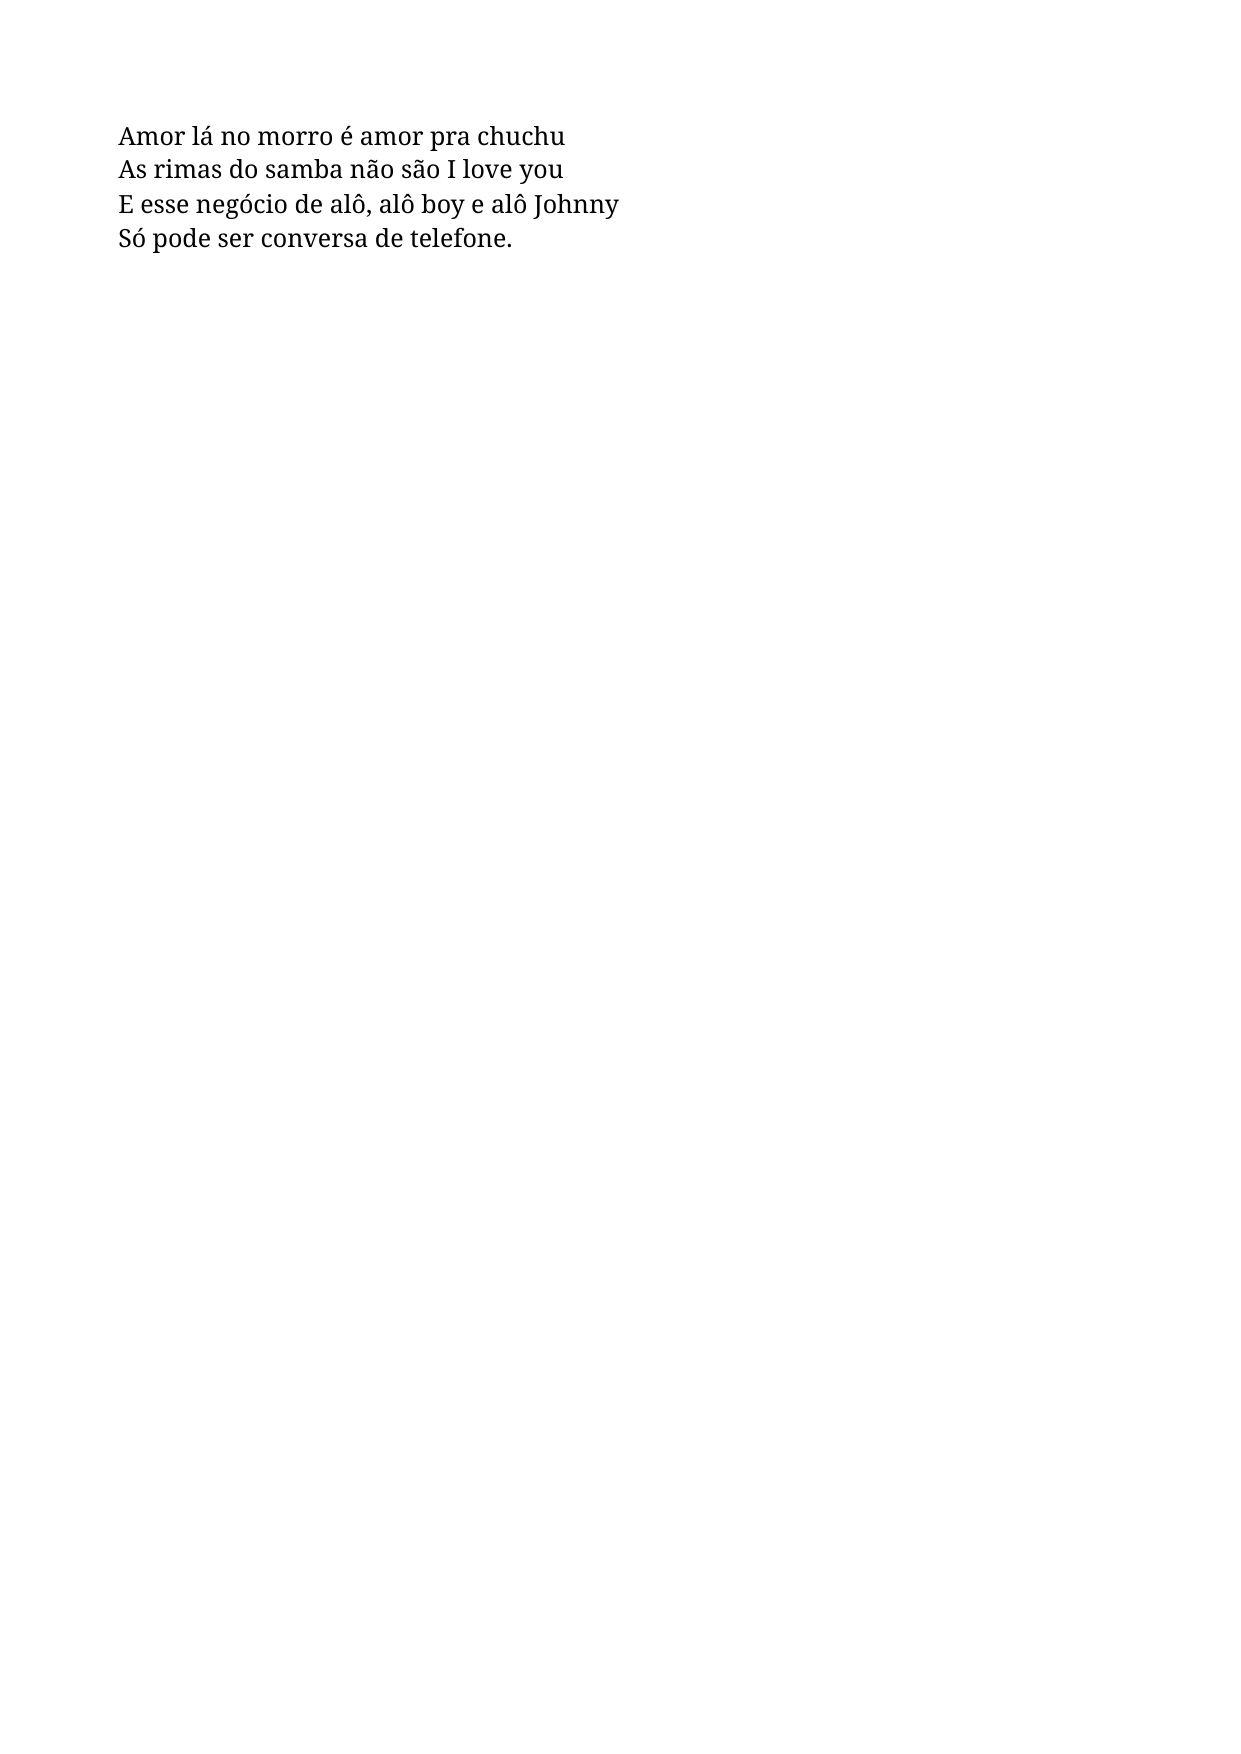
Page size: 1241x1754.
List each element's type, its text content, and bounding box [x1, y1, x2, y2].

text E esse negócio de alô, alô boy e alô Johnny [118, 186, 1122, 220]
text Só pode ser conversa de telefone. [118, 220, 1122, 254]
text Amor lá no morro é amor pra chuchu [118, 118, 1122, 152]
text As rimas do samba não são I love you [118, 152, 1122, 186]
